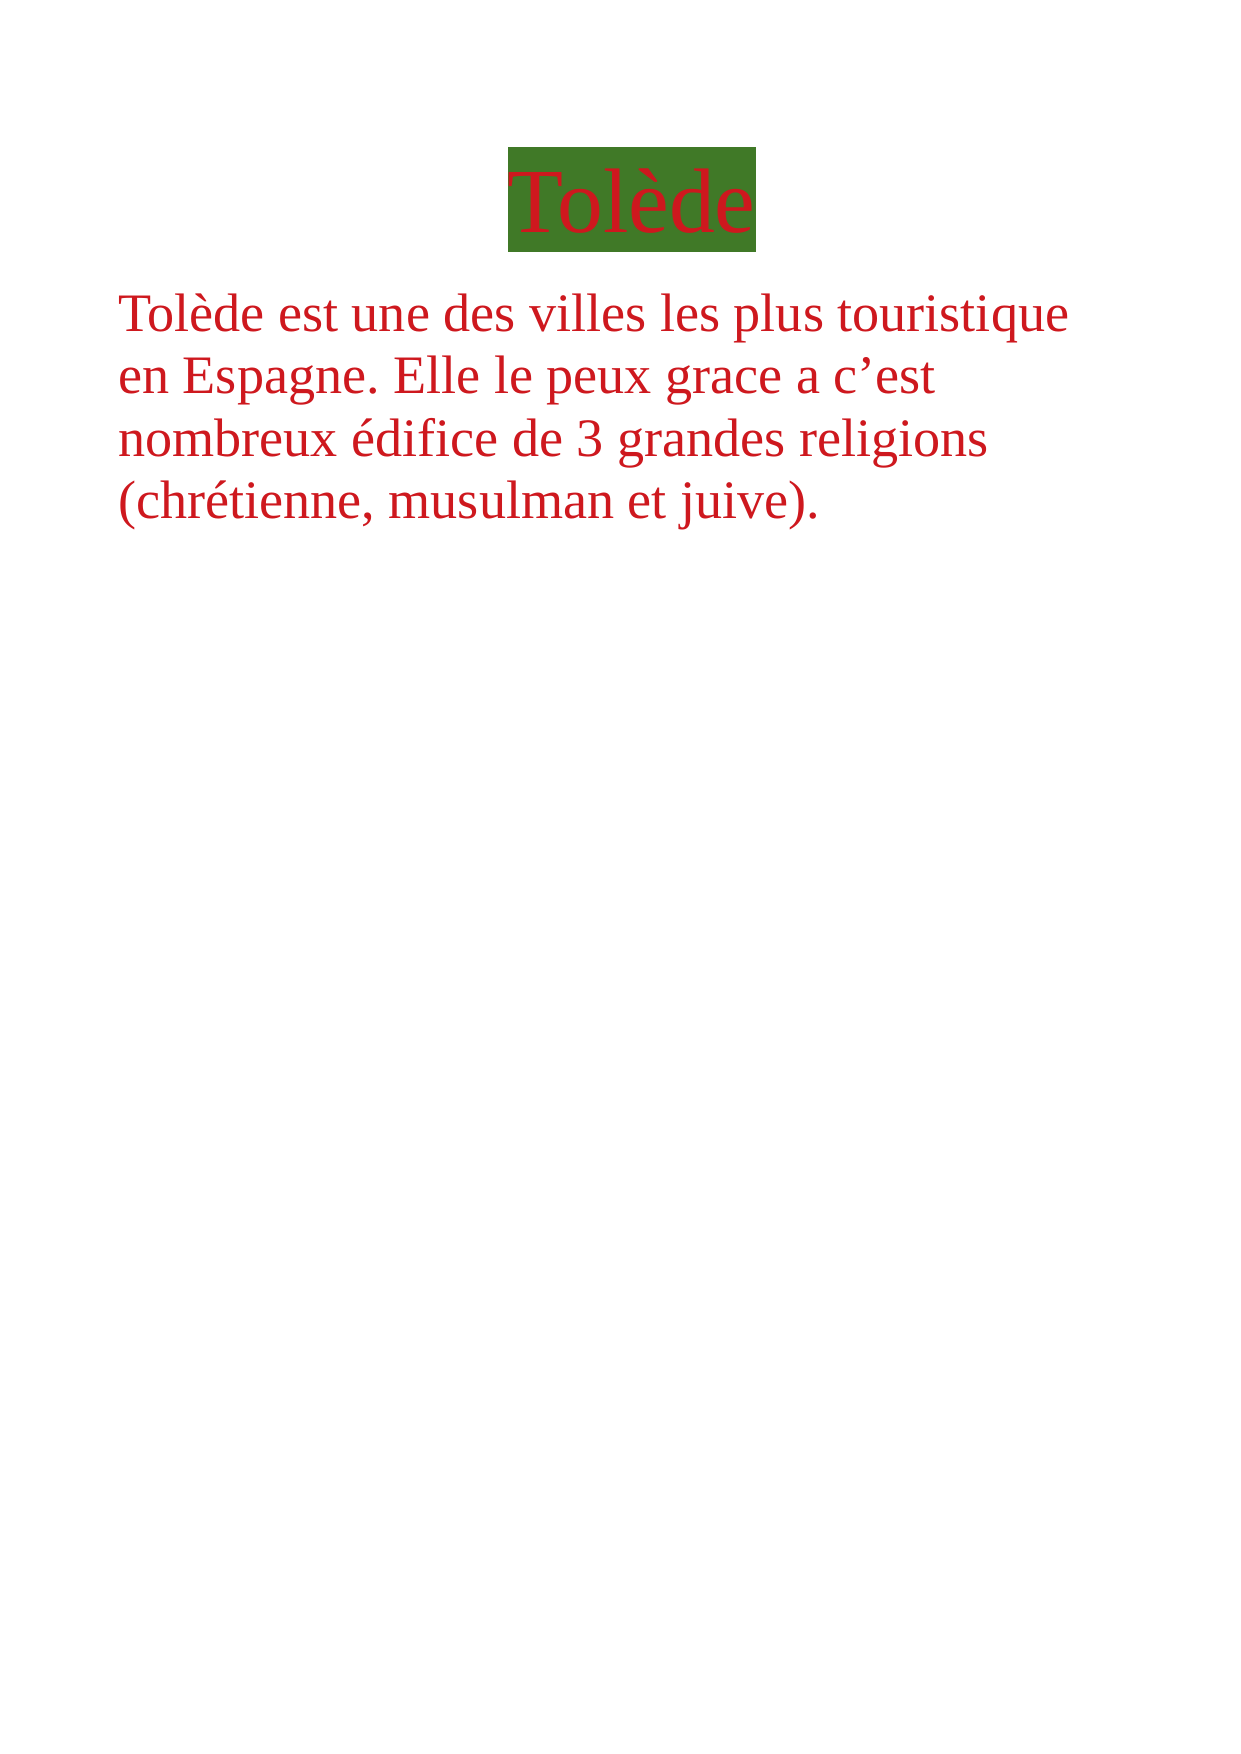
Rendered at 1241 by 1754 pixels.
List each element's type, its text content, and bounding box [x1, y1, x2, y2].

text (chrétienne, musulman et juive). [118, 468, 1122, 530]
text Tolède est une des villes les plus touristique en Espagne. Elle le peux grace a c’est nombreux édifice de 3 grandes religions [118, 281, 1122, 468]
text Tolède [118, 147, 1122, 252]
